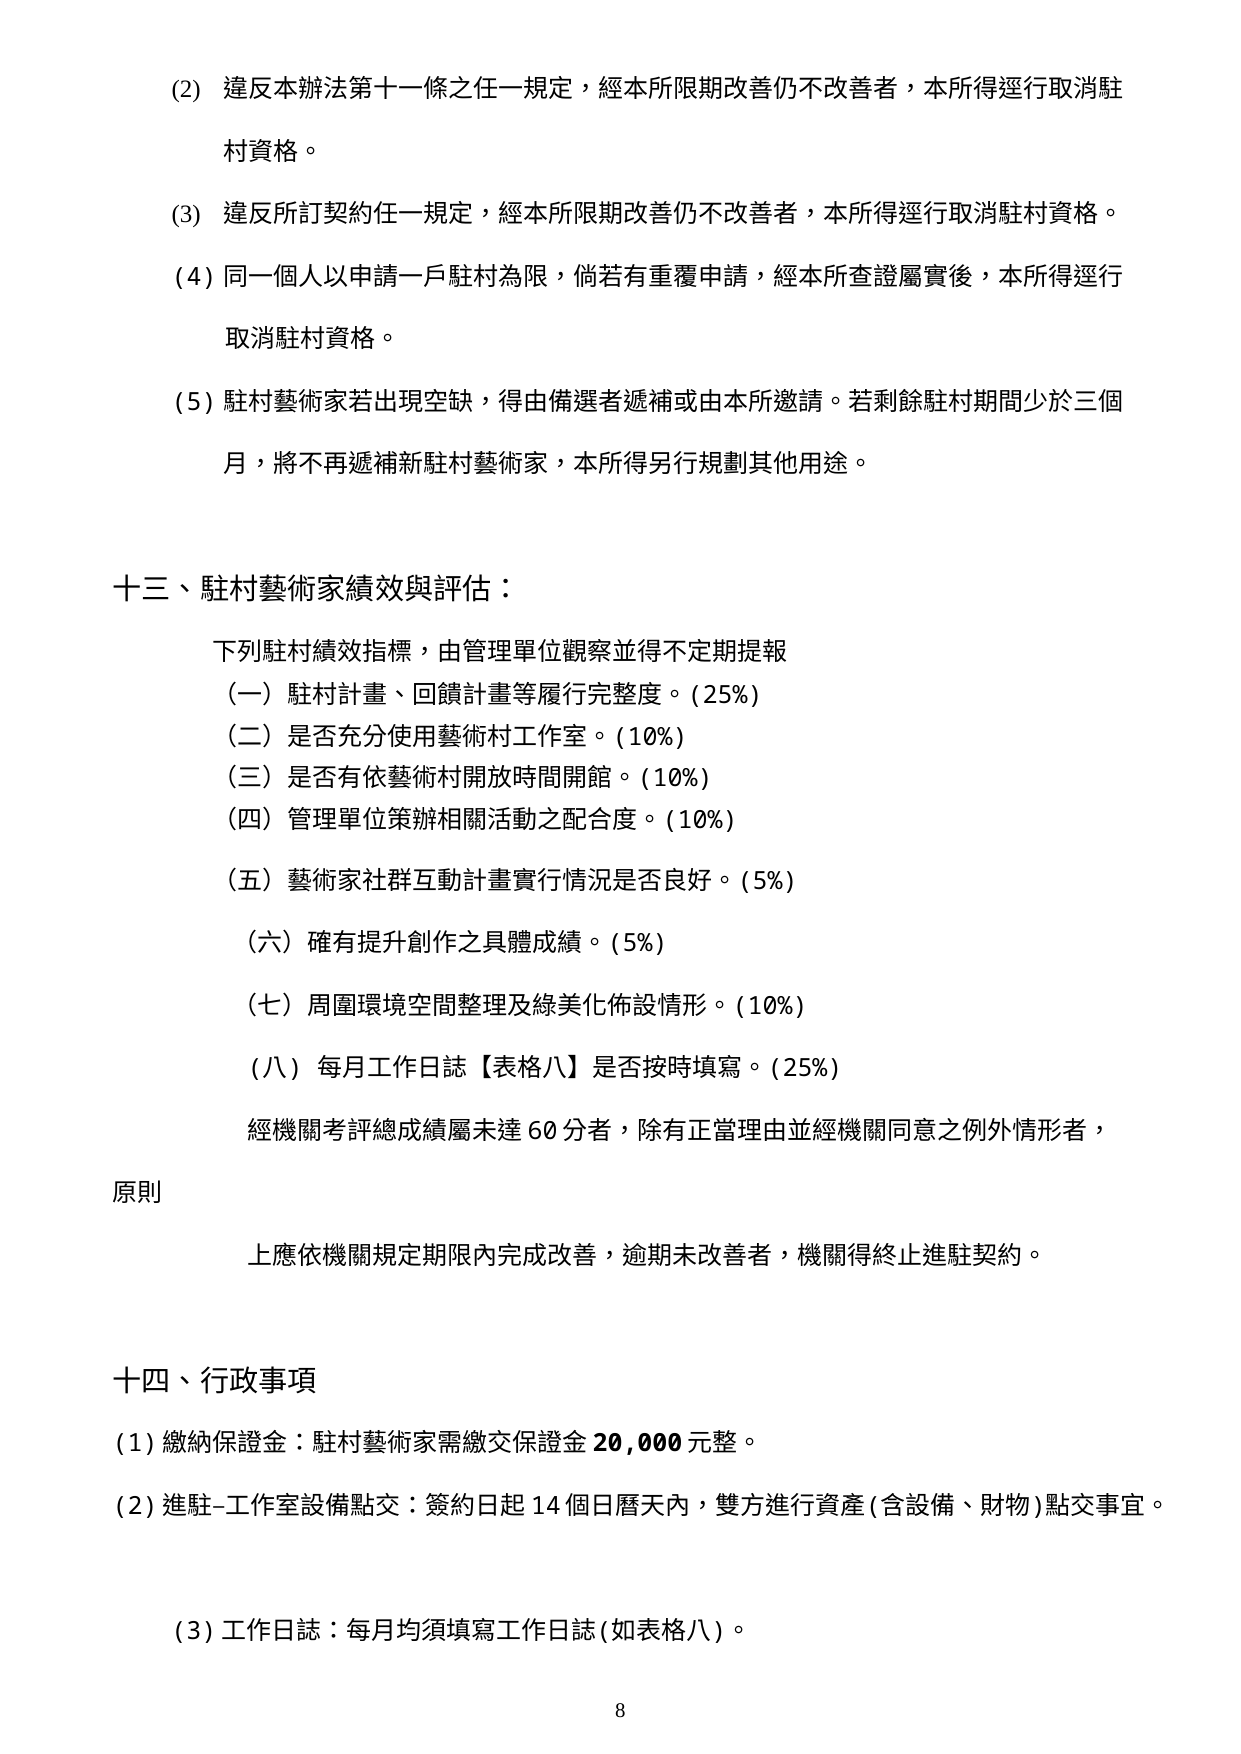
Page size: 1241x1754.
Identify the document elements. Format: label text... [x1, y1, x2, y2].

text 十三、駐村藝術家績效與評估： [112, 545, 1128, 608]
list 工作日誌：每月均須填寫工作日誌(如表格八)。 [171, 1587, 1128, 1649]
list 同一個人以申請一戶駐村為限，倘若有重覆申請，經本所查證屬實後，本所得逕行 [171, 233, 1128, 295]
list 駐村藝術家若出現空缺，得由備選者遞補或由本所邀請。若剩餘駐村期間少於三個月，將不再遞補新駐村藝術家，本所得另行規劃其他用途。 [171, 358, 1128, 483]
text （七）周圍環境空間整理及綠美化佈設情形。(10%) [112, 962, 1128, 1024]
text 十四、行政事項 [112, 1337, 1128, 1399]
text 下列駐村績效指標，由管理單位觀察並得不定期提報 [112, 608, 1128, 670]
list 繳納保證金：駐村藝術家需繳交保證金20,000元整。 [112, 1399, 1151, 1462]
text （二）是否充分使用藝術村工作室。(10%) [112, 712, 1128, 753]
text 上應依機關規定期限內完成改善，逾期未改善者，機關得終止進駐契約。 [112, 1212, 1128, 1274]
text （五）藝術家社群互動計畫實行情況是否良好。(5%) [112, 837, 1128, 899]
text （四）管理單位策辦相關活動之配合度。(10%) [112, 795, 1128, 837]
text 經機關考評總成績屬未達60分者，除有正當理由並經機關同意之例外情形者，原則 [112, 1087, 1128, 1212]
text （一）駐村計畫、回饋計畫等履行完整度。(25%) [112, 670, 1128, 712]
text (八) 每月工作日誌【表格八】是否按時填寫。(25%) [112, 1024, 1128, 1087]
list 違反本辦法第十一條之任一規定，經本所限期改善仍不改善者，本所得逕行取消駐村資格。 [171, 45, 1128, 170]
text （三）是否有依藝術村開放時間開館。(10%) [112, 753, 1128, 795]
text （六）確有提升創作之具體成績。(5%) [112, 899, 1128, 962]
list 進駐–工作室設備點交：簽約日起14個日曆天內，雙方進行資產(含設備、財物)點交事宜。 [112, 1462, 1151, 1524]
list 違反所訂契約任一規定，經本所限期改善仍不改善者，本所得逕行取消駐村資格。 [171, 170, 1128, 233]
text 取消駐村資格。 [225, 295, 1128, 358]
